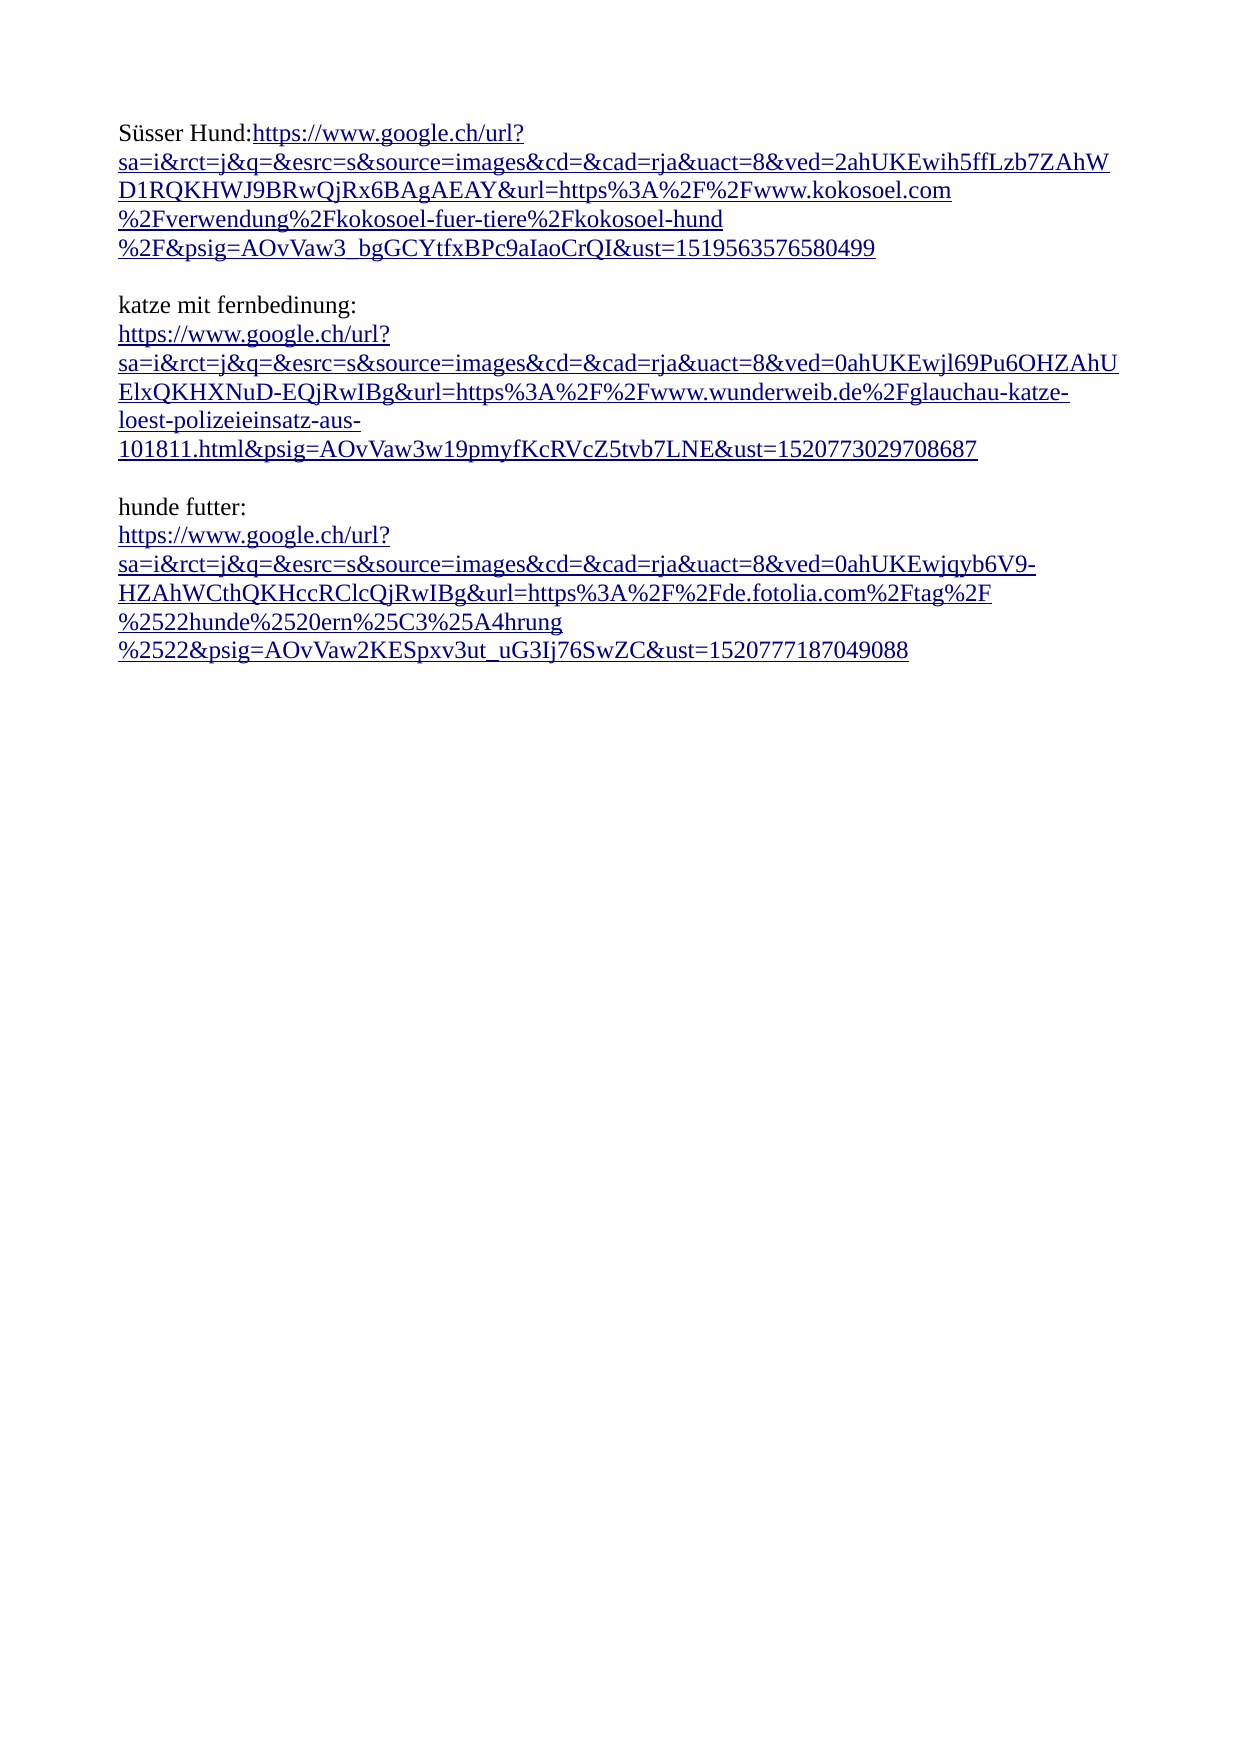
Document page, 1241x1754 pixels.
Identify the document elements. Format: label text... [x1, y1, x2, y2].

text https://www.google.ch/url?sa=i&rct=j&q=&esrc=s&source=images&cd=&cad=rja&uact=8&ved=0ahUKEwjqyb6V9-HZAhWCthQKHccRClcQjRwIBg&url=https%3A%2F%2Fde.fotolia.com%2Ftag%2F%2522hunde%2520ern%25C3%25A4hrung%2522&psig=AOvVaw2KESpxv3ut_uG3Ij76SwZC&ust=1520777187049088 [118, 521, 1122, 664]
text Süsser Hund:https://www.google.ch/url?sa=i&rct=j&q=&esrc=s&source=images&cd=&cad=rja&uact=8&ved=2ahUKEwih5ffLzb7ZAhWD1RQKHWJ9BRwQjRx6BAgAEAY&url=https%3A%2F%2Fwww.kokosoel.com%2Fverwendung%2Fkokosoel-fuer-tiere%2Fkokosoel-hund%2F&psig=AOvVaw3_bgGCYtfxBPc9aIaoCrQI&ust=1519563576580499 [118, 118, 1122, 262]
text hunde futter: [118, 492, 1122, 521]
text katze mit fernbedinung: [118, 291, 1122, 319]
text https://www.google.ch/url?sa=i&rct=j&q=&esrc=s&source=images&cd=&cad=rja&uact=8&ved=0ahUKEwjl69Pu6OHZAhUElxQKHXNuD-EQjRwIBg&url=https%3A%2F%2Fwww.wunderweib.de%2Fglauchau-katze-loest-polizeieinsatz-aus-101811.html&psig=AOvVaw3w19pmyfKcRVcZ5tvb7LNE&ust=1520773029708687 [118, 319, 1122, 463]
